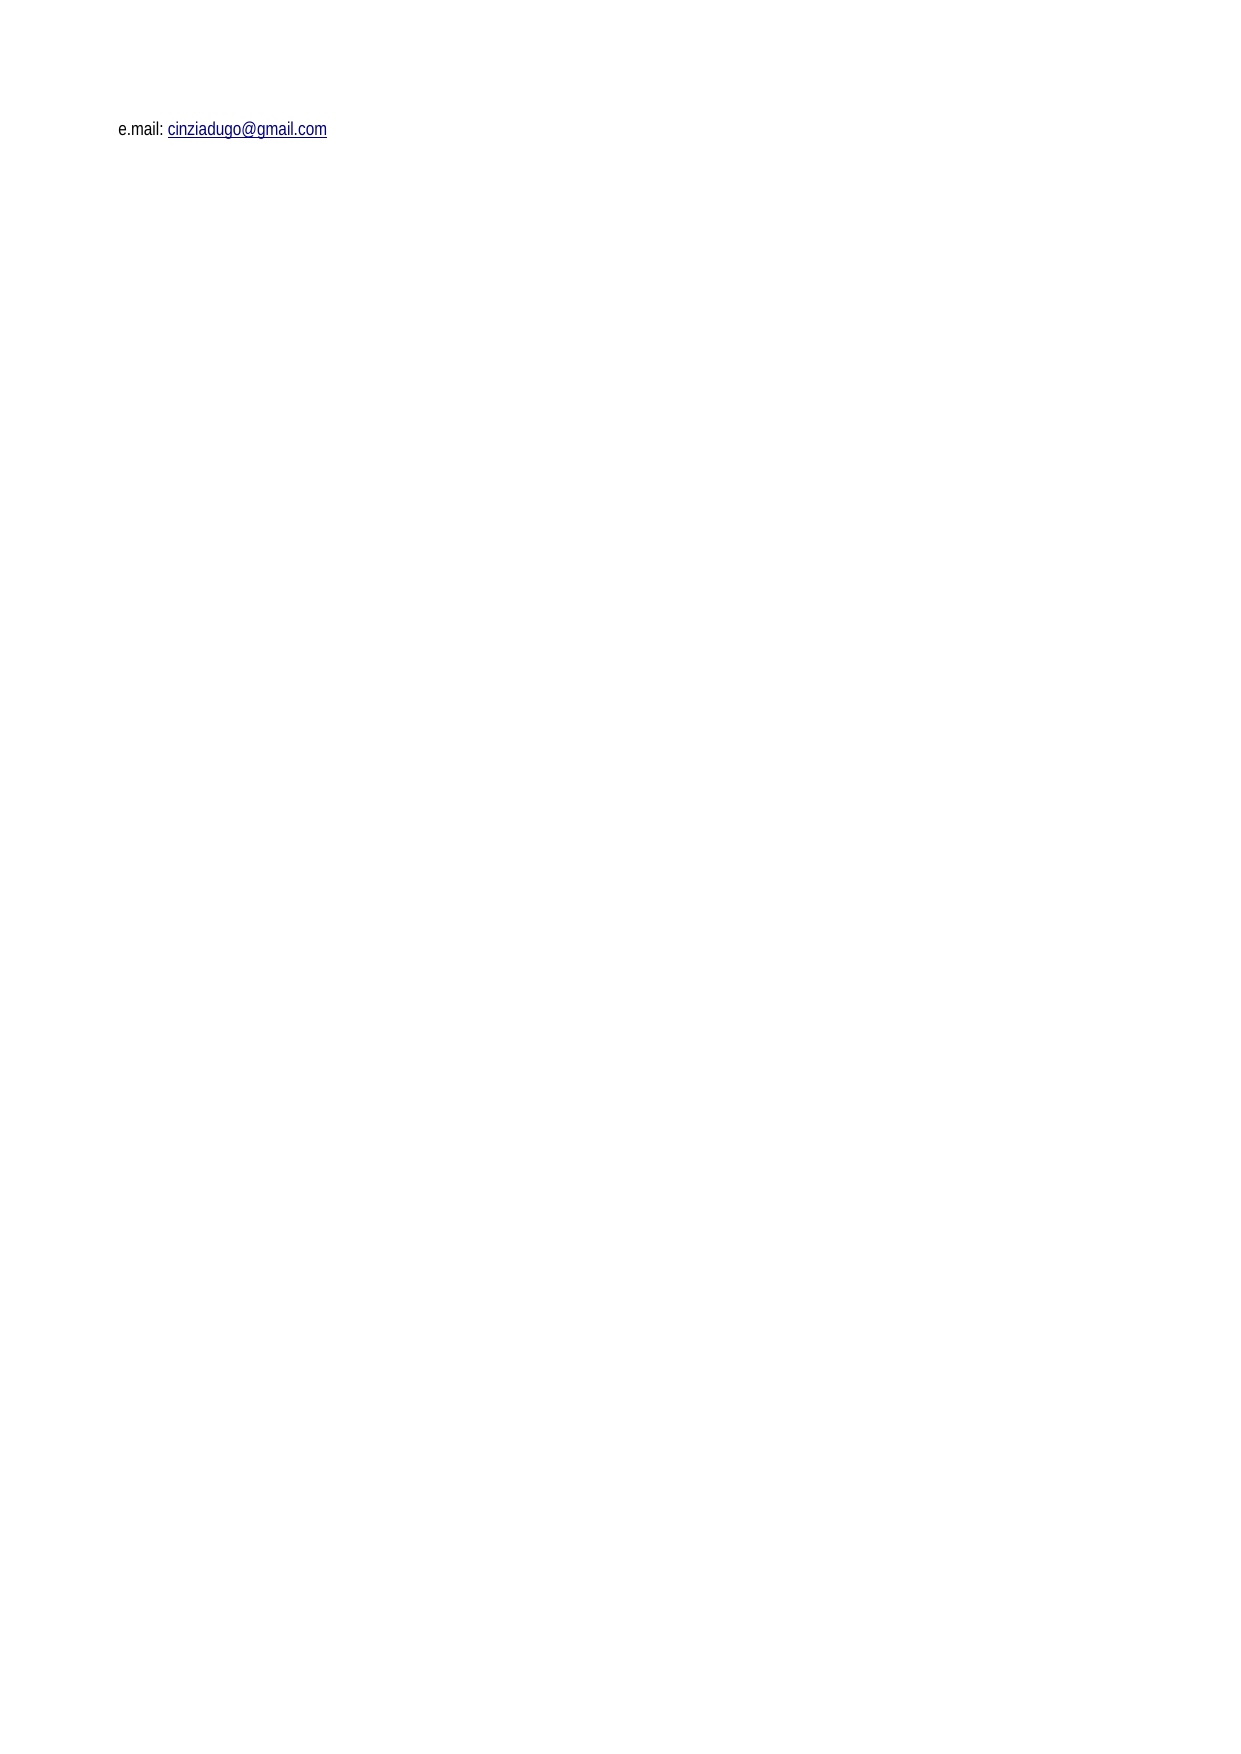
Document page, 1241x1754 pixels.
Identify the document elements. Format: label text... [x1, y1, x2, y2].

text e.mail: cinziadugo@gmail.com [118, 118, 1122, 140]
